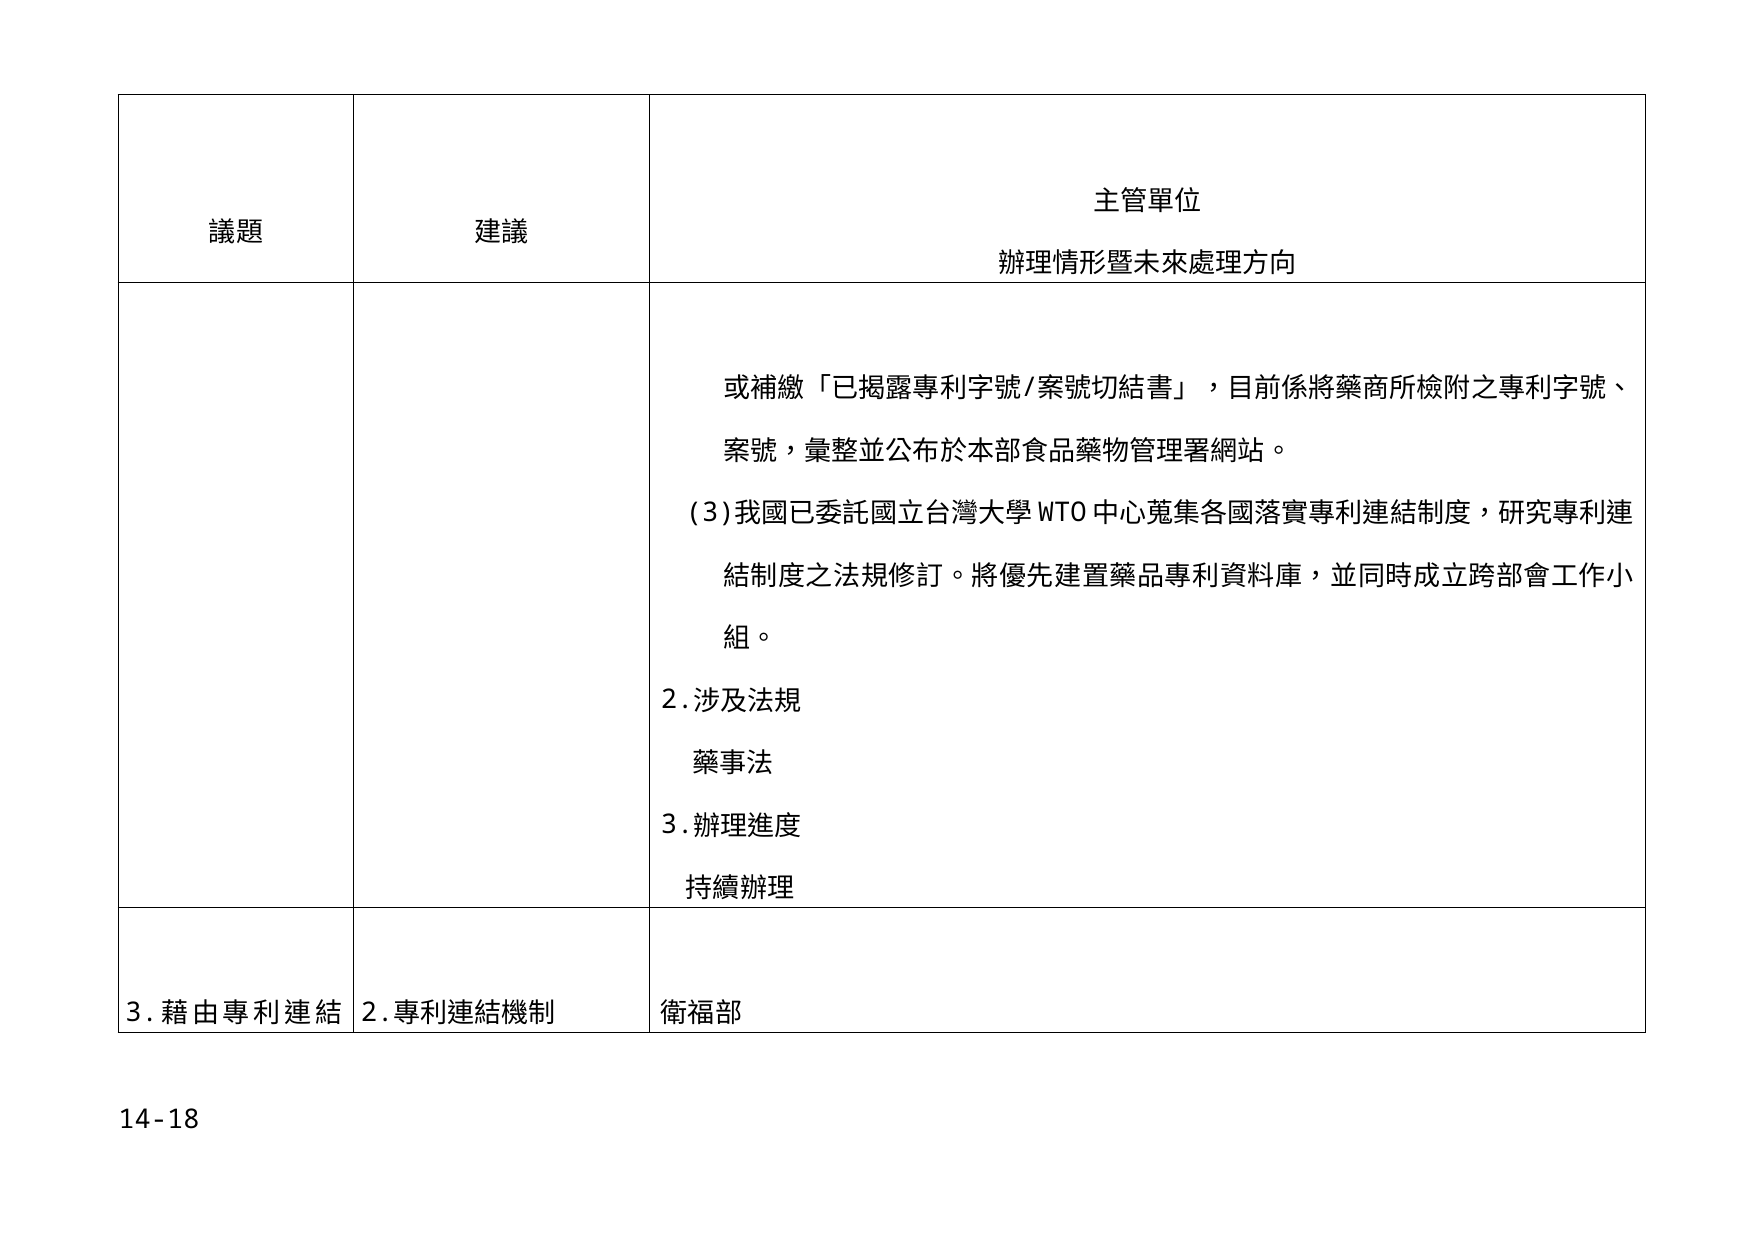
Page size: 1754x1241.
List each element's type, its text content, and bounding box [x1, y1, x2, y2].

table_header 建議 [354, 95, 649, 282]
table_cell 2.專利連結機制 [354, 908, 649, 1032]
table_cell 衛福部 [650, 908, 1645, 1032]
table_cell [354, 283, 649, 907]
table_cell [119, 283, 353, 907]
table_cell 或補繳「已揭露專利字號/案號切結書」，目前係將藥商所檢附之專利字號、案號，彙整並公布於本部食品藥物管理署網站。 (3)我國已委託國立台灣大學WTO中心蒐集各國落實專利連結制度，研究專利連結制度之法規修訂。將優先建置藥品專利資料庫，並同時成立跨部會工作小組。 2.涉及法規 藥事法 3.辦理進度 持續辦理 [650, 283, 1645, 907]
table_header 議題 [119, 95, 353, 282]
table_header 主管單位 辦理情形暨未來處理方向 [650, 95, 1645, 282]
table_cell 3.藉由專利連結 [119, 908, 353, 1032]
